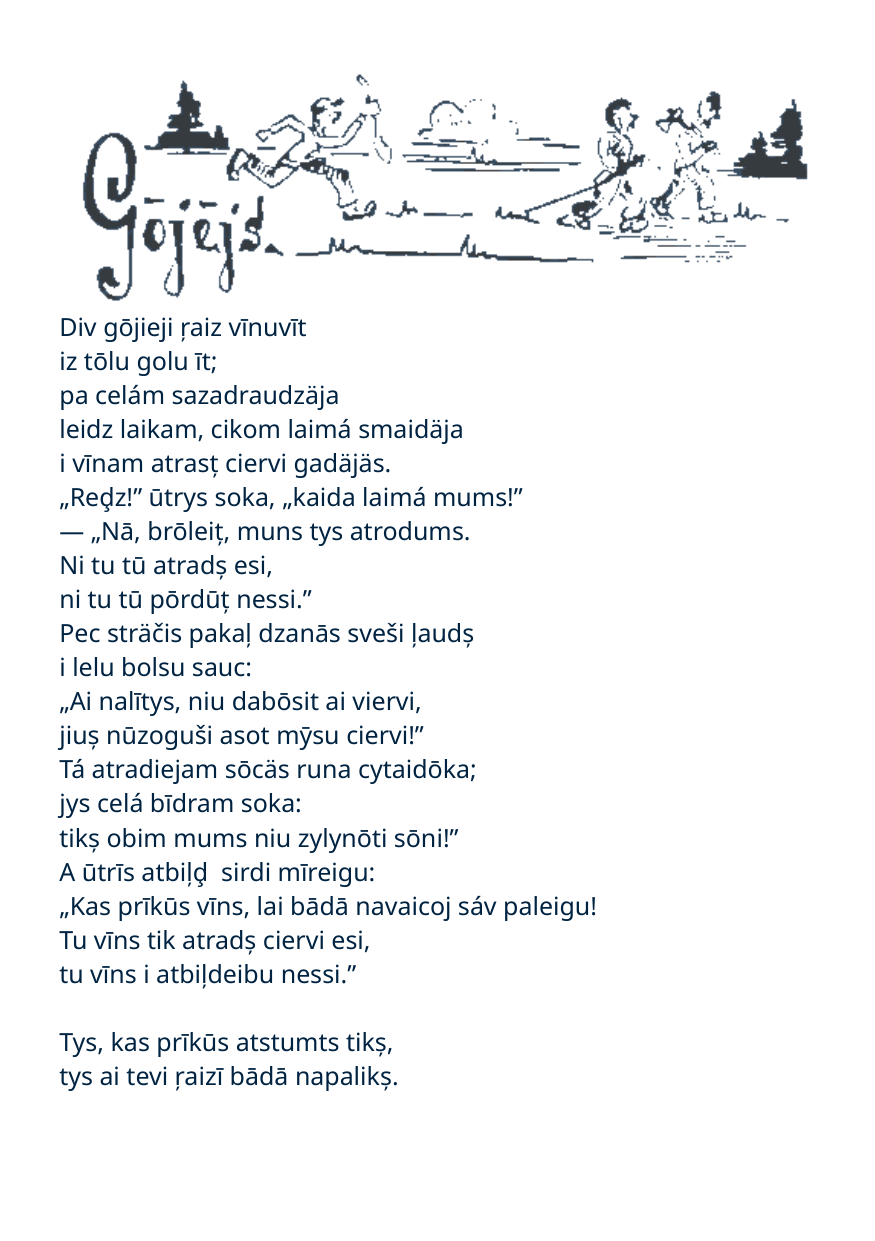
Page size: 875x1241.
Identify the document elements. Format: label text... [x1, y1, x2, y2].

text iz tōlu golu īt; [59, 343, 815, 377]
picture [59, 59, 815, 310]
text Tys, kas prīkūs atstumts tikș, [59, 1024, 815, 1059]
text 34) Kolpyunis [59, 1093, 815, 1121]
text Pec sträčis pakaļ dzanās sveši ļaudș [59, 616, 815, 650]
text leidz laikam, cikom laimá smaidäja [59, 411, 815, 446]
text pa celám sazadraudzäja [59, 377, 815, 411]
text Div gōjieji ŗaiz vīnuvīt [59, 310, 815, 343]
text Tu vīns tik atradș ciervi esi, [59, 922, 815, 956]
text jiuș nūzoguši asot mȳsu ciervi!” [59, 718, 815, 752]
text tu vīns i atbiļdeibu nessi.” [59, 956, 815, 991]
text ni tu tū pōrdūț nessi.” [59, 582, 815, 616]
text jys celá bīdram soka: [59, 786, 815, 820]
text — „Nā, brōleiț, muns tys atrodums. [59, 514, 815, 548]
text i vīnam atrasț ciervi gadäjäs. [59, 446, 815, 479]
text „Kas prīkūs vīns, lai bādā navaicoj sáv paleigu! [59, 888, 815, 922]
text Ni tu tū atradș esi, [59, 548, 815, 582]
text i lelu bolsu sauc: [59, 650, 815, 684]
text Tá atradiejam sōcäs runa cytaidōka; [59, 752, 815, 786]
text tys ai tevi ŗaizī bādā napalikș. [59, 1059, 815, 1093]
text „Ai nalītys, niu dabōsit ai viervi, [59, 684, 815, 718]
text tikș obim mums niu zylynōti sōni!” [59, 820, 815, 854]
text A ūtrīs atbiļḑ sirdi mīreigu: [59, 854, 815, 888]
text „Reḑz!” ūtrys soka, „kaida laimá mums!” [59, 479, 815, 514]
